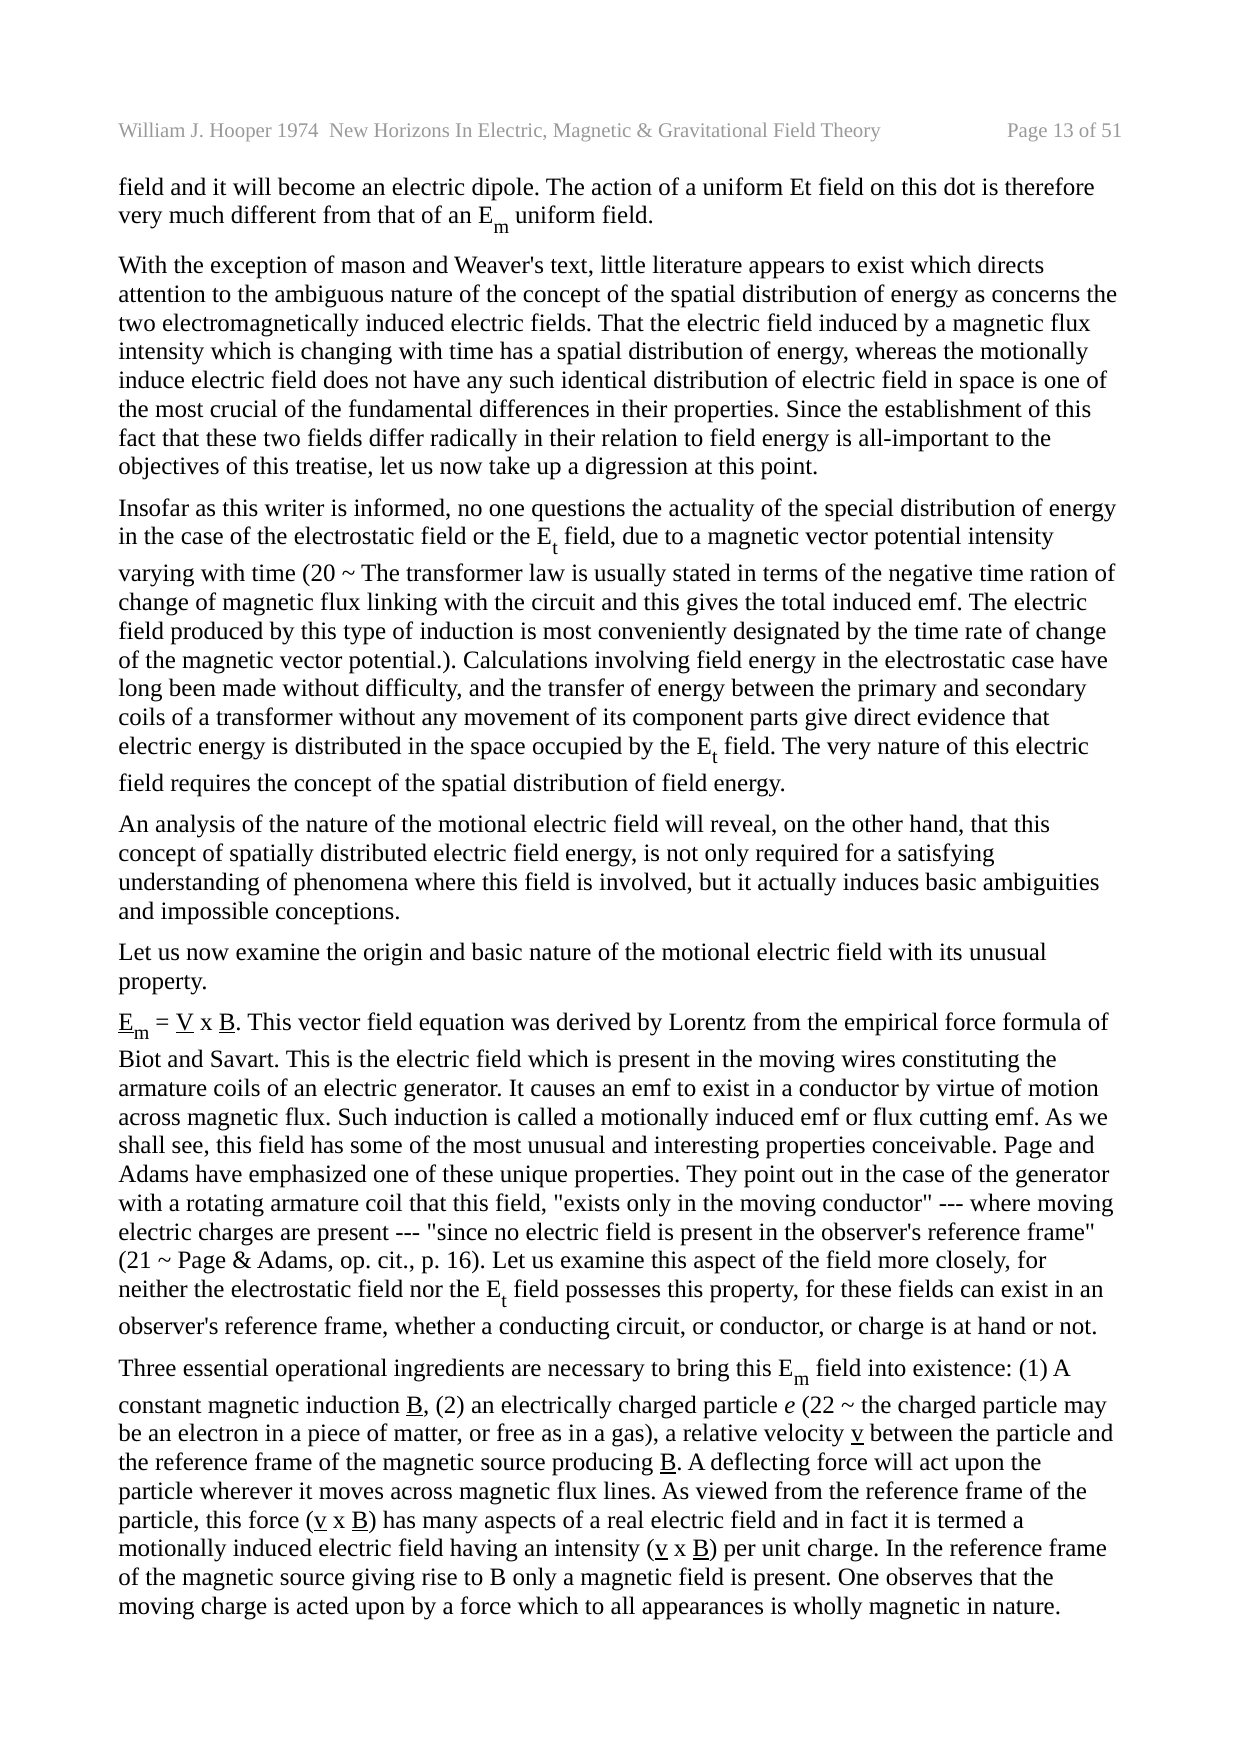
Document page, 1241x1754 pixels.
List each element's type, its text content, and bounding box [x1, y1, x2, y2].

text Em = V x B. This vector field equation was derived by Lorentz from the empirical force formula of Biot and Savart. This is the electric field which is present in the moving wires constituting the armature coils of an electric generator. It causes an emf to exist in a conductor by virtue of motion across magnetic flux. Such induction is called a motionally induced emf or flux cutting emf. As we shall see, this field has some of the most unusual and interesting properties conceivable. Page and Adams have emphasized one of these unique properties. They point out in the case of the generator with a rotating armature coil that this field, "exists only in the moving conductor" --- where moving electric charges are present --- "since no electric field is present in the observer's reference frame" (21 ~ Page & Adams, op. cit., p. 16). Let us examine this aspect of the field more closely, for neither the electrostatic field nor the Et field possesses this property, for these fields can exist in an observer's reference frame, whether a conducting circuit, or conductor, or charge is at hand or not. [118, 1007, 1122, 1340]
text Let us now examine the origin and basic nature of the motional electric field with its unusual property. [118, 937, 1122, 994]
text An analysis of the nature of the motional electric field will reveal, on the other hand, that this concept of spatially distributed electric field energy, is not only required for a satisfying understanding of phenomena where this field is involved, but it actually induces basic ambiguities and impossible conceptions. [118, 809, 1122, 924]
text Three essential operational ingredients are necessary to bring this Em field into existence: (1) A constant magnetic induction B, (2) an electrically charged particle e (22 ~ the charged particle may be an electron in a piece of matter, or free as in a gas), a relative velocity v between the particle and the reference frame of the magnetic source producing B. A deflecting force will act upon the particle wherever it moves across magnetic flux lines. As viewed from the reference frame of the particle, this force (v x B) has many aspects of a real electric field and in fact it is termed a motionally induced electric field having an intensity (v x B) per unit charge. In the reference frame of the magnetic source giving rise to B only a magnetic field is present. One observes that the moving charge is acted upon by a force which to all appearances is wholly magnetic in nature. [118, 1353, 1122, 1620]
text field and it will become an electric dipole. The action of a uniform Et field on this dot is therefore very much different from that of an Em uniform field. [118, 172, 1122, 238]
text With the exception of mason and Weaver's text, little literature appears to exist which directs attention to the ambiguous nature of the concept of the spatial distribution of energy as concerns the two electromagnetically induced electric fields. That the electric field induced by a magnetic flux intensity which is changing with time has a spatial distribution of energy, whereas the motionally induce electric field does not have any such identical distribution of electric field in space is one of the most crucial of the fundamental differences in their properties. Since the establishment of this fact that these two fields differ radically in their relation to field energy is all-important to the objectives of this treatise, let us now take up a digression at this point. [118, 250, 1122, 480]
text Insofar as this writer is informed, no one questions the actuality of the special distribution of energy in the case of the electrostatic field or the Et field, due to a magnetic vector potential intensity varying with time (20 ~ The transformer law is usually stated in terms of the negative time ration of change of magnetic flux linking with the circuit and this gives the total induced emf. The electric field produced by this type of induction is most conveniently designated by the time rate of change of the magnetic vector potential.). Calculations involving field energy in the electrostatic case have long been made without difficulty, and the transfer of energy between the primary and secondary coils of a transformer without any movement of its component parts give direct evidence that electric energy is distributed in the space occupied by the Et field. The very nature of this electric field requires the concept of the spatial distribution of field energy. [118, 493, 1122, 797]
